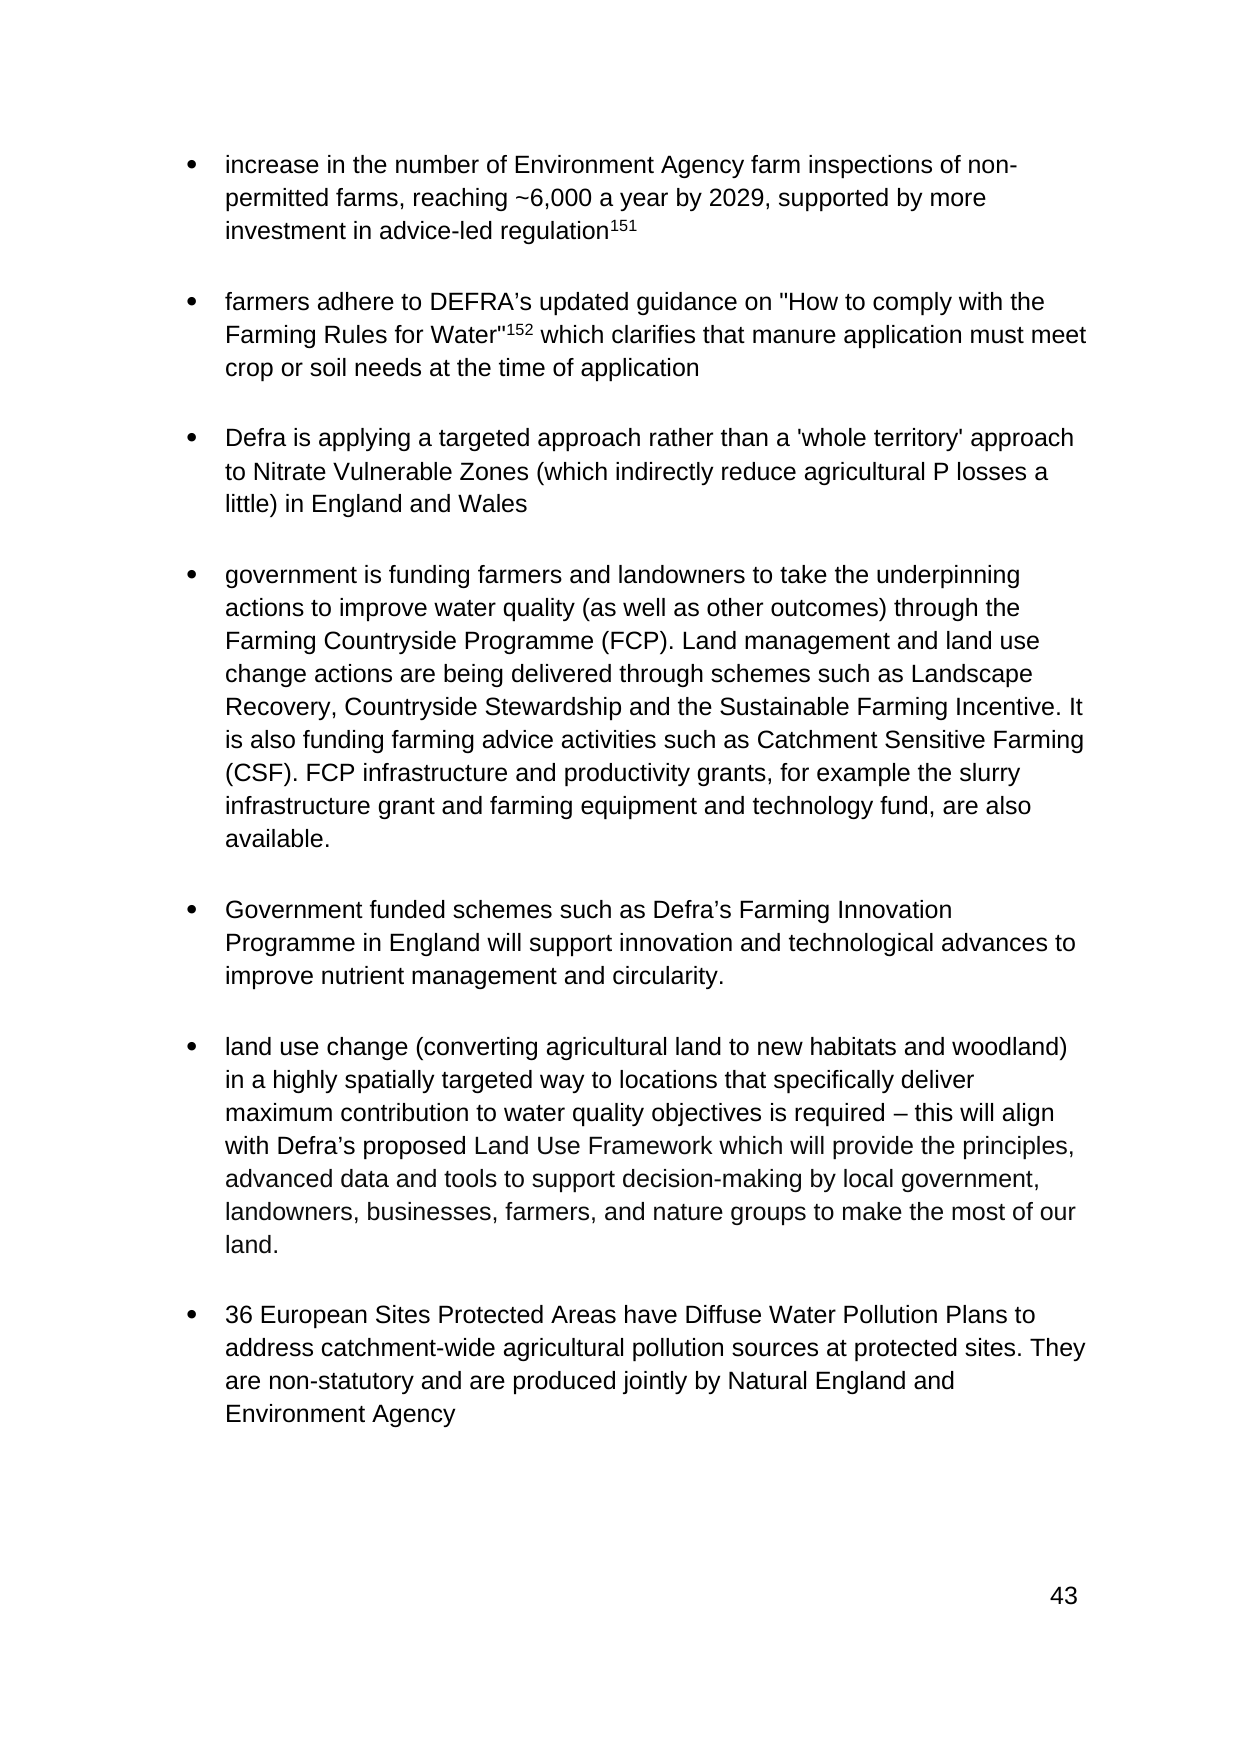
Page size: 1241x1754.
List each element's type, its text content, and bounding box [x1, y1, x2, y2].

list government is funding farmers and landowners to take the underpinning actions to improve water quality (as well as other outcomes) through the Farming Countryside Programme (FCP). Land management and land use change actions are being delivered through schemes such as Landscape Recovery, Countryside Stewardship and the Sustainable Farming Incentive. It is also funding farming advice activities such as Catchment Sensitive Farming (CSF). FCP infrastructure and productivity grants, for example the slurry infrastructure grant and farming equipment and technology fund, are also available. [187, 560, 1090, 853]
list 36 European Sites Protected Areas have Diffuse Water Pollution Plans to address catchment-wide agricultural pollution sources at protected sites. They are non-statutory and are produced jointly by Natural England and Environment Agency [187, 1300, 1090, 1428]
list farmers adhere to DEFRA’s updated guidance on "How to comply with the Farming Rules for Water" which clarifies that manure application must meet crop or soil needs at the time of application [187, 287, 1090, 382]
list increase in the number of Environment Agency farm inspections of non-permitted farms, reaching ~6,000 a year by 2029, supported by more investment in advice-led regulation [187, 150, 1090, 245]
list Government funded schemes such as Defra’s Farming Innovation Programme in England will support innovation and technological advances to improve nutrient management and circularity. [187, 895, 1090, 990]
list land use change (converting agricultural land to new habitats and woodland) in a highly spatially targeted way to locations that specifically deliver maximum contribution to water quality objectives is required – this will align with Defra’s proposed Land Use Framework which will provide the principles, advanced data and tools to support decision-making by local government, landowners, businesses, farmers, and nature groups to make the most of our land. [187, 1031, 1090, 1258]
list Defra is applying a targeted approach rather than a 'whole territory' approach to Nitrate Vulnerable Zones (which indirectly reduce agricultural P losses a little) in England and Wales [187, 423, 1090, 518]
